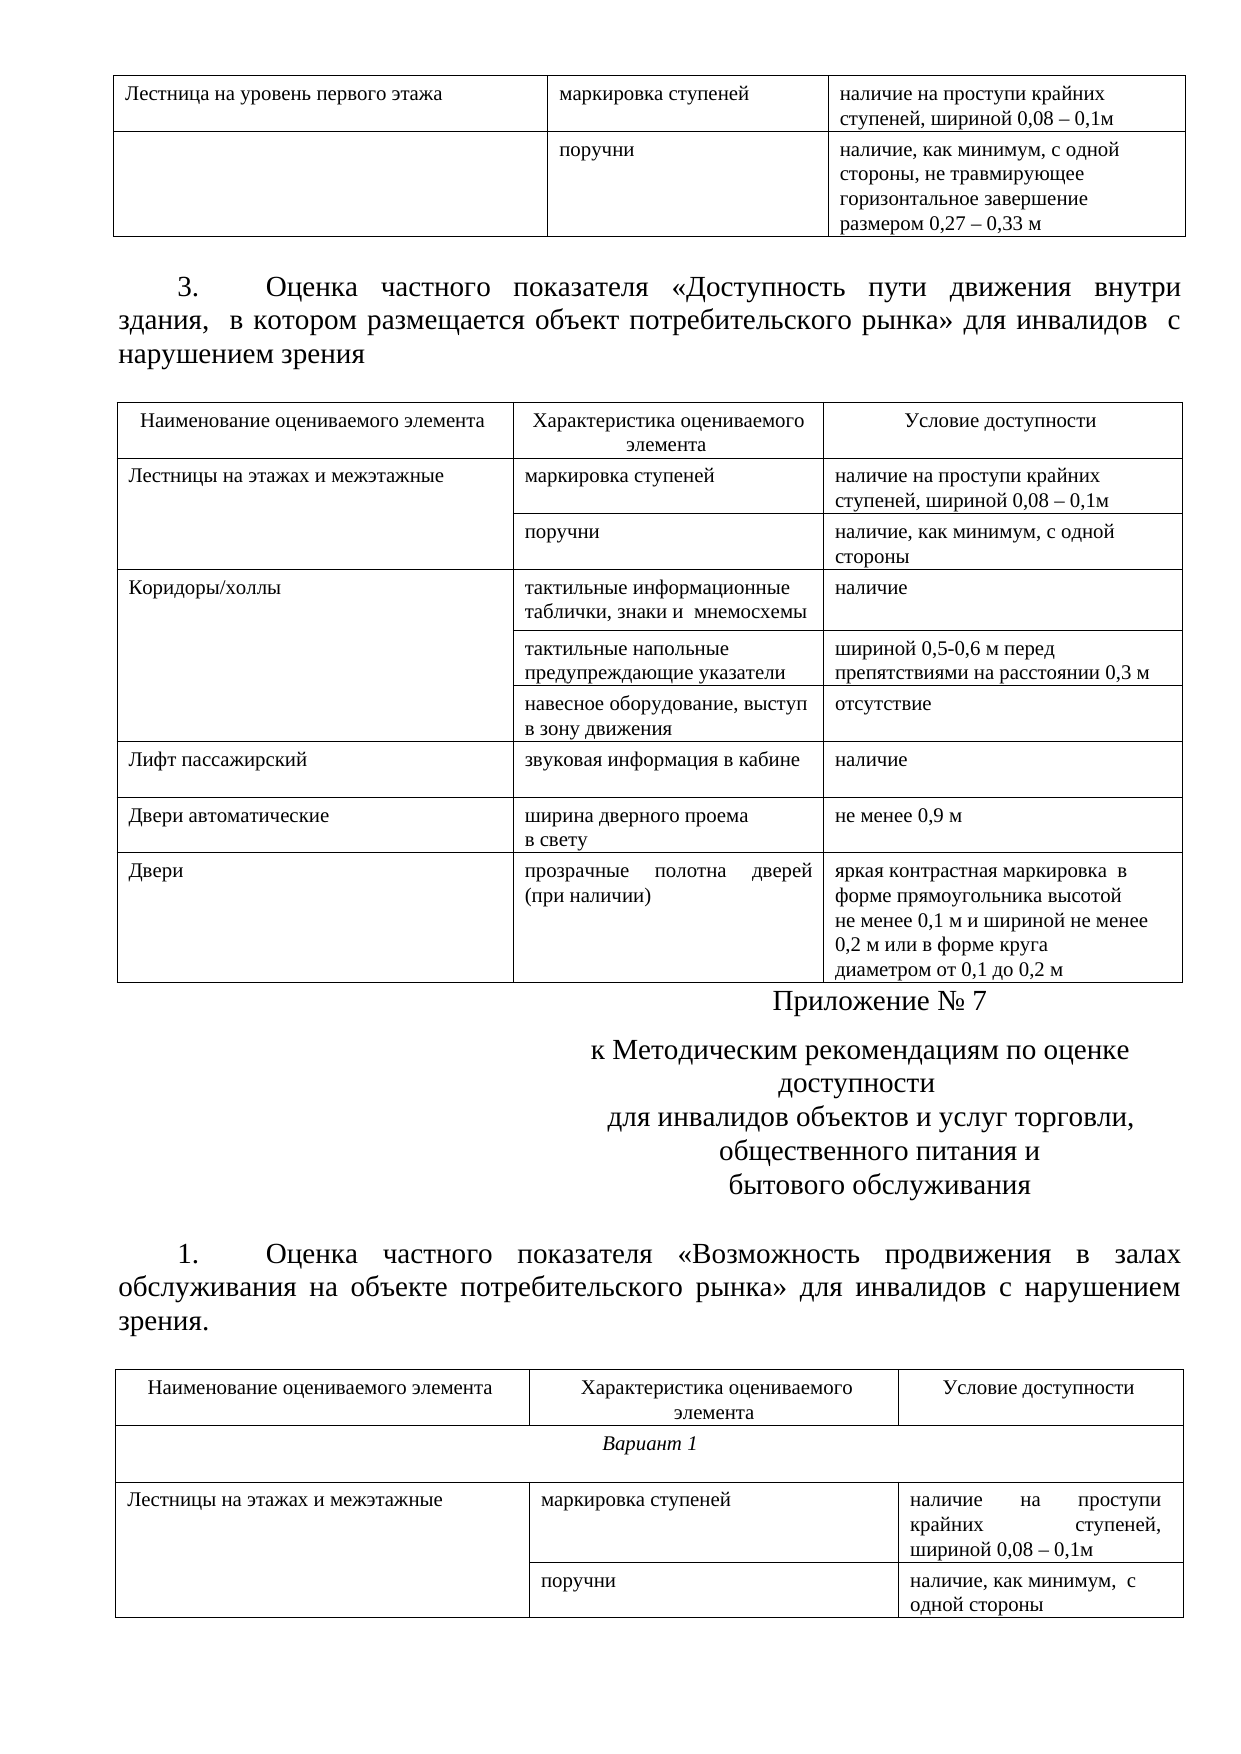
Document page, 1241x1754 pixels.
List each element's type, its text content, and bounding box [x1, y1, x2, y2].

table_cell Коридоры/холлы [118, 570, 513, 741]
table_cell [116, 1426, 529, 1482]
table_cell Лестницы на этажах и межэтажные [118, 459, 513, 569]
table_cell наличие на проступи крайних ступеней, шириной 0,08 – 0,1м [824, 459, 1182, 513]
text бытового обслуживания [728, 1167, 1182, 1201]
table_cell тактильные напольные предупреждающие указатели [514, 631, 823, 685]
table_cell тактильные информационные таблички, знаки и мнемосхемы [514, 570, 823, 630]
text Приложение № 7 [772, 983, 1182, 1016]
table_cell маркировка ступеней [530, 1483, 898, 1562]
text для инвалидов объектов и услуг торговли, [118, 1099, 1142, 1132]
table_cell Двери автоматические [118, 798, 513, 852]
table_cell отсутствие [824, 686, 1182, 741]
table_header Наименование оцениваемого элемента [116, 1370, 529, 1424]
text общественного питания и [719, 1133, 1182, 1167]
table_cell наличие, как минимум, с одной стороны, не травмирующее горизонтальное завершение размером 0,27 – 0,33 м [829, 132, 1185, 236]
table_header Условие доступности [824, 403, 1182, 457]
table_header Условие доступности [899, 1370, 1183, 1424]
table_cell маркировка ступеней [548, 76, 828, 131]
table_cell Лестница на уровень первого этажа [114, 76, 547, 131]
list Оценка частного показателя «Доступность пути движения внутри здания, в котором размещается объект потребительского рынка» для инвалидов с нарушением зрения [118, 269, 1182, 369]
table_cell поручни [530, 1563, 898, 1617]
table_cell Лифт пассажирский [118, 742, 513, 797]
table_cell [114, 132, 547, 236]
table_header Наименование оцениваемого элемента [118, 403, 513, 457]
table_cell ширина дверного проема в свету [514, 798, 823, 852]
table_header Характеристика оцениваемого элемента [514, 403, 823, 457]
table_cell наличие, как минимум, с одной стороны [824, 514, 1182, 569]
table_cell наличие [824, 742, 1182, 797]
table_cell Вариант 1 [530, 1426, 898, 1482]
table_cell поручни [514, 514, 823, 569]
table_cell навесное оборудование, выступ в зону движения [514, 686, 823, 741]
table_cell яркая контрастная маркировка в форме прямоугольника высотой не менее 0,1 м и шириной не менее 0,2 м или в форме круга диаметром от 0,1 до 0,2 м [824, 853, 1182, 982]
text к Методическим рекомендациям по оценке доступности [532, 1032, 1188, 1099]
table_cell Двери [118, 853, 513, 982]
table_cell наличие на проступи крайних ступеней, шириной 0,08 – 0,1м [899, 1483, 1183, 1562]
table_cell шириной 0,5-0,6 м перед препятствиями на расстоянии 0,3 м [824, 631, 1182, 685]
table_cell наличие [824, 570, 1182, 630]
table_cell маркировка ступеней [514, 459, 823, 513]
list Оценка частного показателя «Возможность продвижения в залах обслуживания на объекте потребительского рынка» для инвалидов с нарушением зрения. [118, 1236, 1182, 1337]
table_cell поручни [548, 132, 828, 236]
table_cell не менее 0,9 м [824, 798, 1182, 852]
table_cell наличие, как минимум, с одной стороны [899, 1563, 1183, 1617]
table_cell прозрачные полотна дверей (при наличии) [514, 853, 823, 982]
table_header Характеристика оцениваемого элемента [530, 1370, 898, 1424]
table_cell звуковая информация в кабине [514, 742, 823, 797]
table_cell [899, 1426, 1183, 1482]
table_cell Лестницы на этажах и межэтажные [116, 1483, 529, 1617]
table_cell наличие на проступи крайних ступеней, шириной 0,08 – 0,1м [829, 76, 1185, 131]
